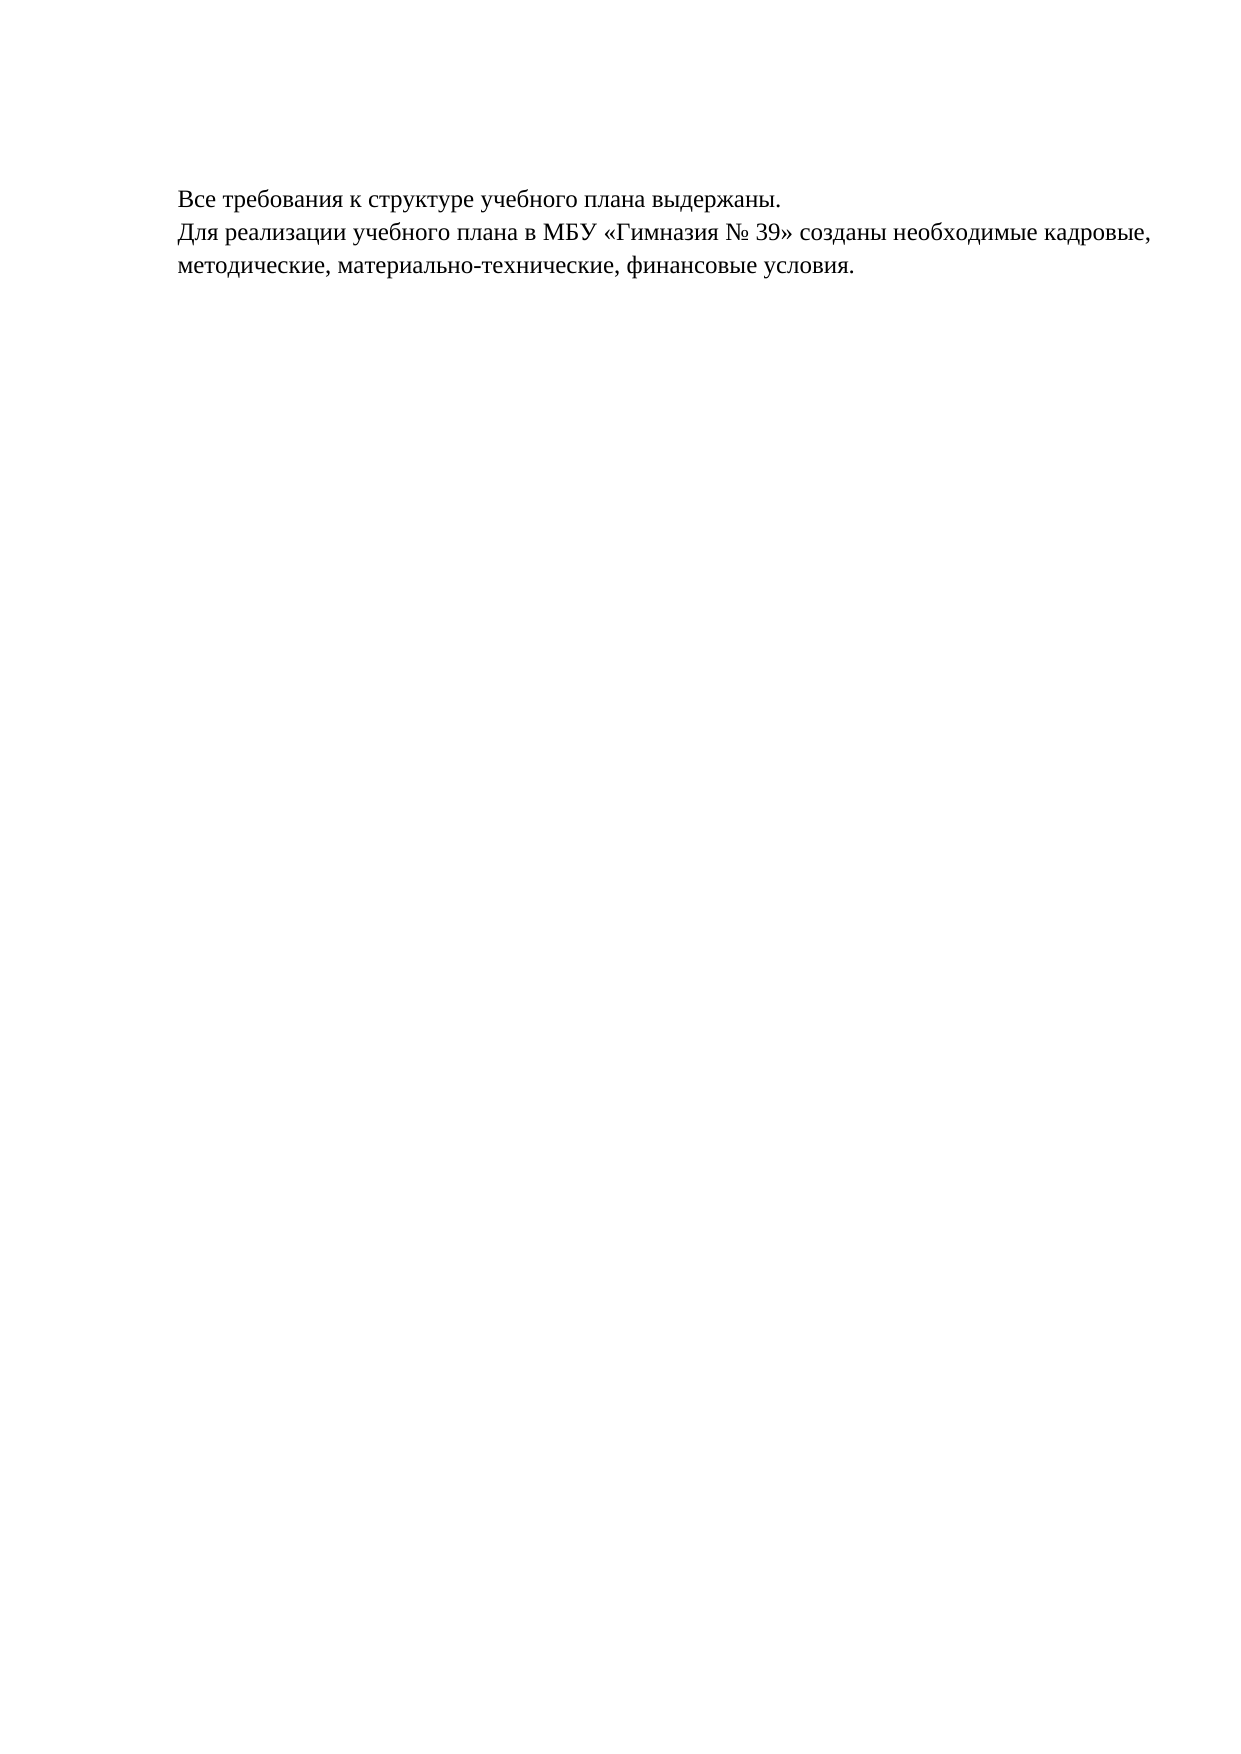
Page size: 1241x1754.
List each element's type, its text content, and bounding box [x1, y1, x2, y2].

text Для реализации учебного плана в МБУ «Гимназия № 39» созданы необходимые кадровые, методические, материально-технические, финансовые условия. [177, 217, 1152, 279]
text Все требования к структуре учебного плана выдержаны. [177, 184, 1152, 213]
